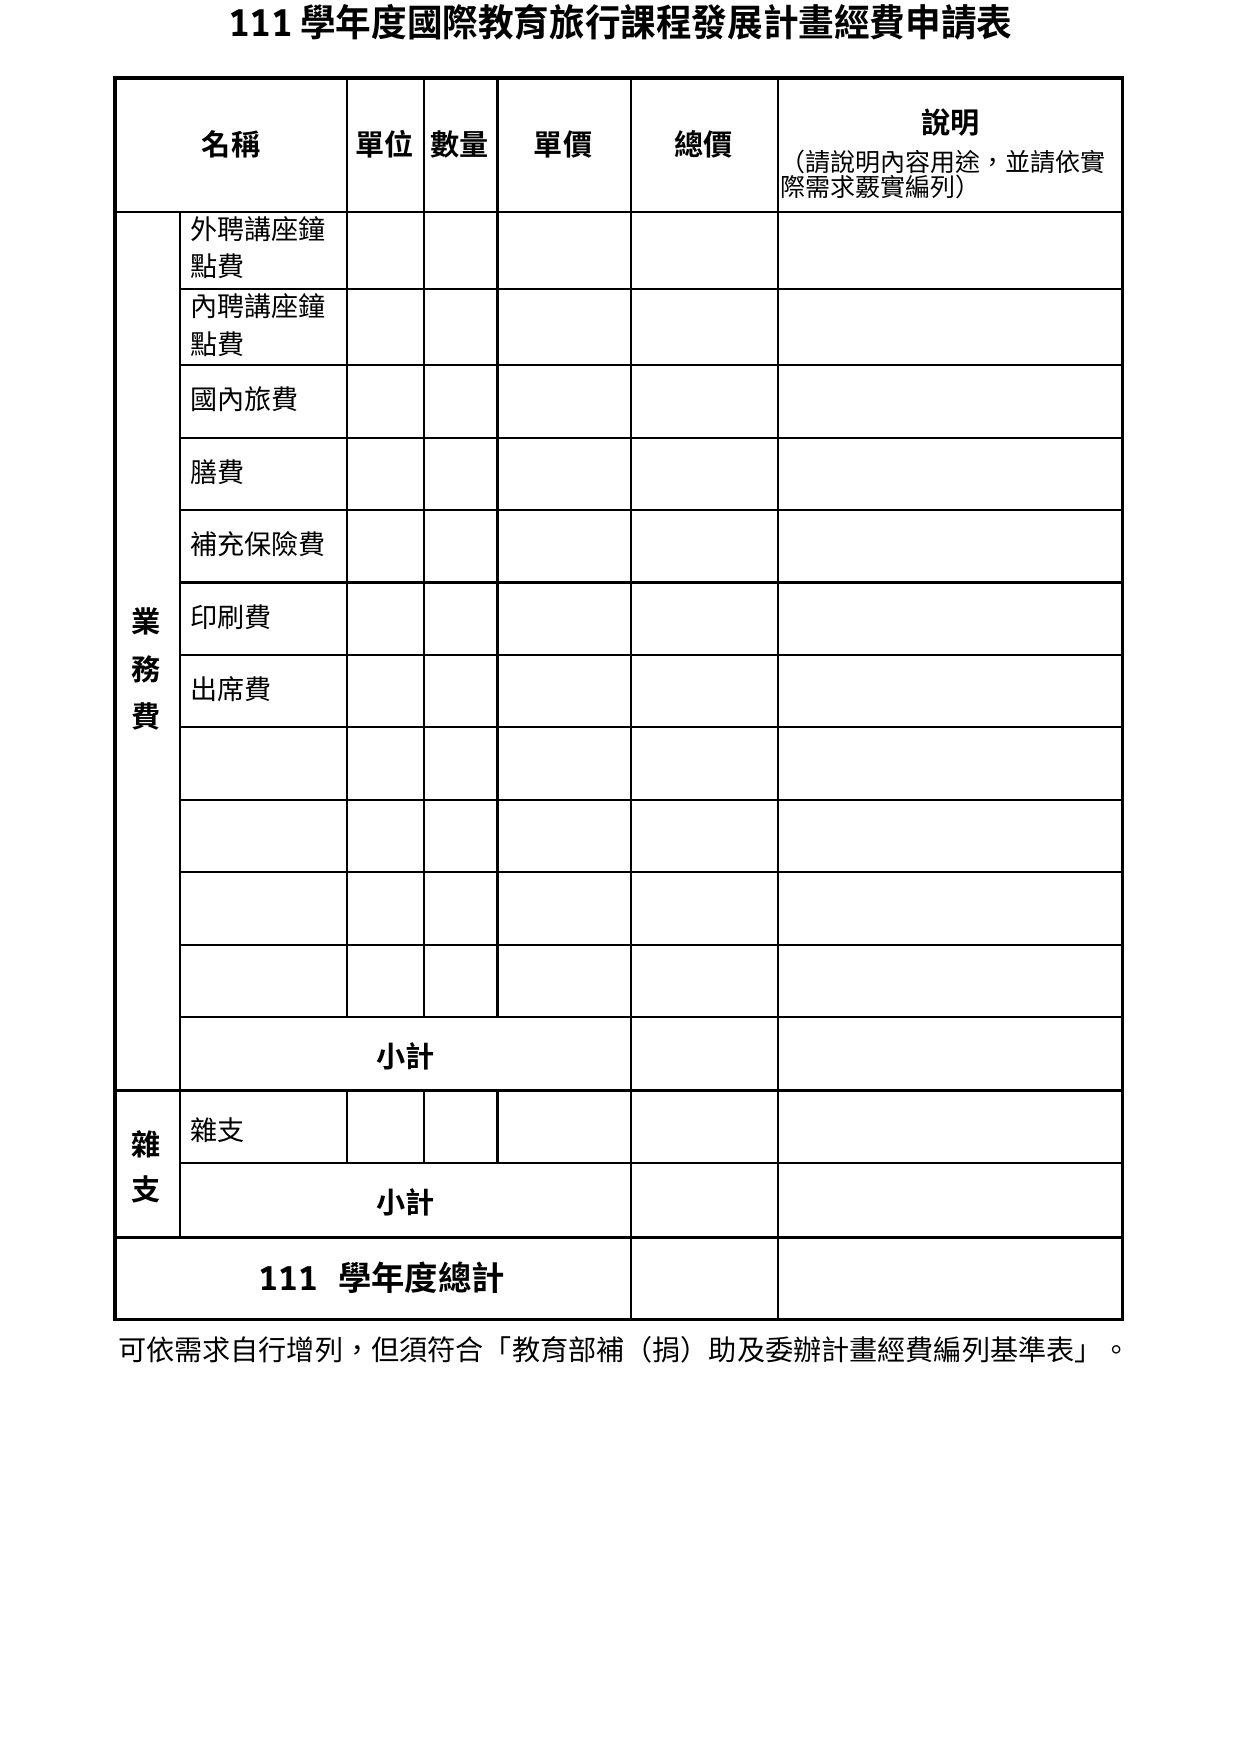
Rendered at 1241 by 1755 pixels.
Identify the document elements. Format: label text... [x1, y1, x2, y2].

table_cell [499, 366, 630, 437]
table_cell 內聘講座鐘 點費 [181, 290, 346, 364]
text 可依需求自行增列，但須符合「教育部補（捐）助及委辦計畫經費編列基準表」。 [118, 1328, 1136, 1369]
table_cell [779, 801, 1121, 871]
table_cell 小計 [181, 1164, 630, 1236]
table_cell [348, 801, 423, 871]
table_header 數量 [425, 80, 496, 211]
table_cell [779, 656, 1121, 726]
table_header 單位 [348, 80, 423, 211]
table_cell 小計 [181, 1018, 630, 1089]
table_cell [632, 1239, 777, 1318]
table_cell [632, 511, 777, 581]
table_cell [348, 290, 423, 364]
table_cell [425, 290, 496, 364]
table_cell [779, 213, 1121, 288]
table_cell [779, 366, 1121, 437]
table_cell [632, 1164, 777, 1236]
table_cell [779, 511, 1121, 581]
table_cell [348, 213, 423, 288]
table_cell [779, 1092, 1121, 1162]
table_cell [499, 1092, 630, 1162]
table_cell [632, 213, 777, 288]
table_cell 業 務 費 [117, 213, 179, 1089]
table_cell [425, 1092, 496, 1162]
table_cell [181, 801, 346, 871]
table_cell [348, 366, 423, 437]
table_cell [425, 366, 496, 437]
table_cell [779, 439, 1121, 509]
table_cell [425, 213, 496, 288]
table_cell [425, 511, 496, 581]
table_cell [779, 873, 1121, 943]
table_cell [779, 1164, 1121, 1236]
table_header 說明 （請說明內容用途，並請依實 際需求覈實編列） [779, 80, 1121, 211]
table_cell [632, 1092, 777, 1162]
table_cell [779, 290, 1121, 364]
table_cell [181, 873, 346, 943]
table_cell [499, 511, 630, 581]
table_cell [499, 290, 630, 364]
table_cell [779, 1239, 1121, 1318]
table_cell [632, 439, 777, 509]
table_cell [425, 584, 496, 654]
table_cell [348, 656, 423, 726]
table_cell [632, 366, 777, 437]
table_cell 雜 支 [117, 1092, 179, 1236]
table_cell [779, 946, 1121, 1016]
table_header 名稱 [117, 80, 346, 211]
table_cell [779, 584, 1121, 654]
table_cell 補充保險費 [181, 511, 346, 581]
table_cell [632, 728, 777, 799]
table_cell [499, 584, 630, 654]
table_header 總價 [632, 80, 777, 211]
table_cell [425, 656, 496, 726]
table_cell [348, 728, 423, 799]
table_cell [499, 439, 630, 509]
table_cell [348, 1092, 423, 1162]
table_cell [181, 728, 346, 799]
table_cell [348, 511, 423, 581]
table_cell [632, 801, 777, 871]
table_cell [348, 439, 423, 509]
table_cell [632, 873, 777, 943]
table_cell [779, 728, 1121, 799]
table_cell [425, 801, 496, 871]
table_cell 外聘講座鐘 點費 [181, 213, 346, 288]
table_cell 國內旅費 [181, 366, 346, 437]
table_cell [425, 946, 496, 1016]
table_cell [348, 584, 423, 654]
subtitle 111學年度國際教育旅行課程發展計畫經費申請表 [104, 0, 1136, 46]
table_cell [779, 1018, 1121, 1089]
table_header 單價 [499, 80, 630, 211]
table_cell [425, 728, 496, 799]
table_cell [499, 728, 630, 799]
table_cell [348, 946, 423, 1016]
table_cell 雜支 [181, 1092, 346, 1162]
table_cell [499, 213, 630, 288]
table_cell [499, 656, 630, 726]
table_cell [632, 656, 777, 726]
table_cell 111 學年度總計 [117, 1239, 630, 1318]
table_cell [425, 873, 496, 943]
table_cell [632, 584, 777, 654]
table_cell 印刷費 [181, 584, 346, 654]
table_cell [348, 873, 423, 943]
table_cell [499, 873, 630, 943]
table_cell [181, 946, 346, 1016]
table_cell [499, 946, 630, 1016]
table_cell [632, 290, 777, 364]
table_cell 膳費 [181, 439, 346, 509]
table_cell [425, 439, 496, 509]
table_cell [632, 946, 777, 1016]
table_cell 出席費 [181, 656, 346, 726]
table_cell [632, 1018, 777, 1089]
table_cell [499, 801, 630, 871]
